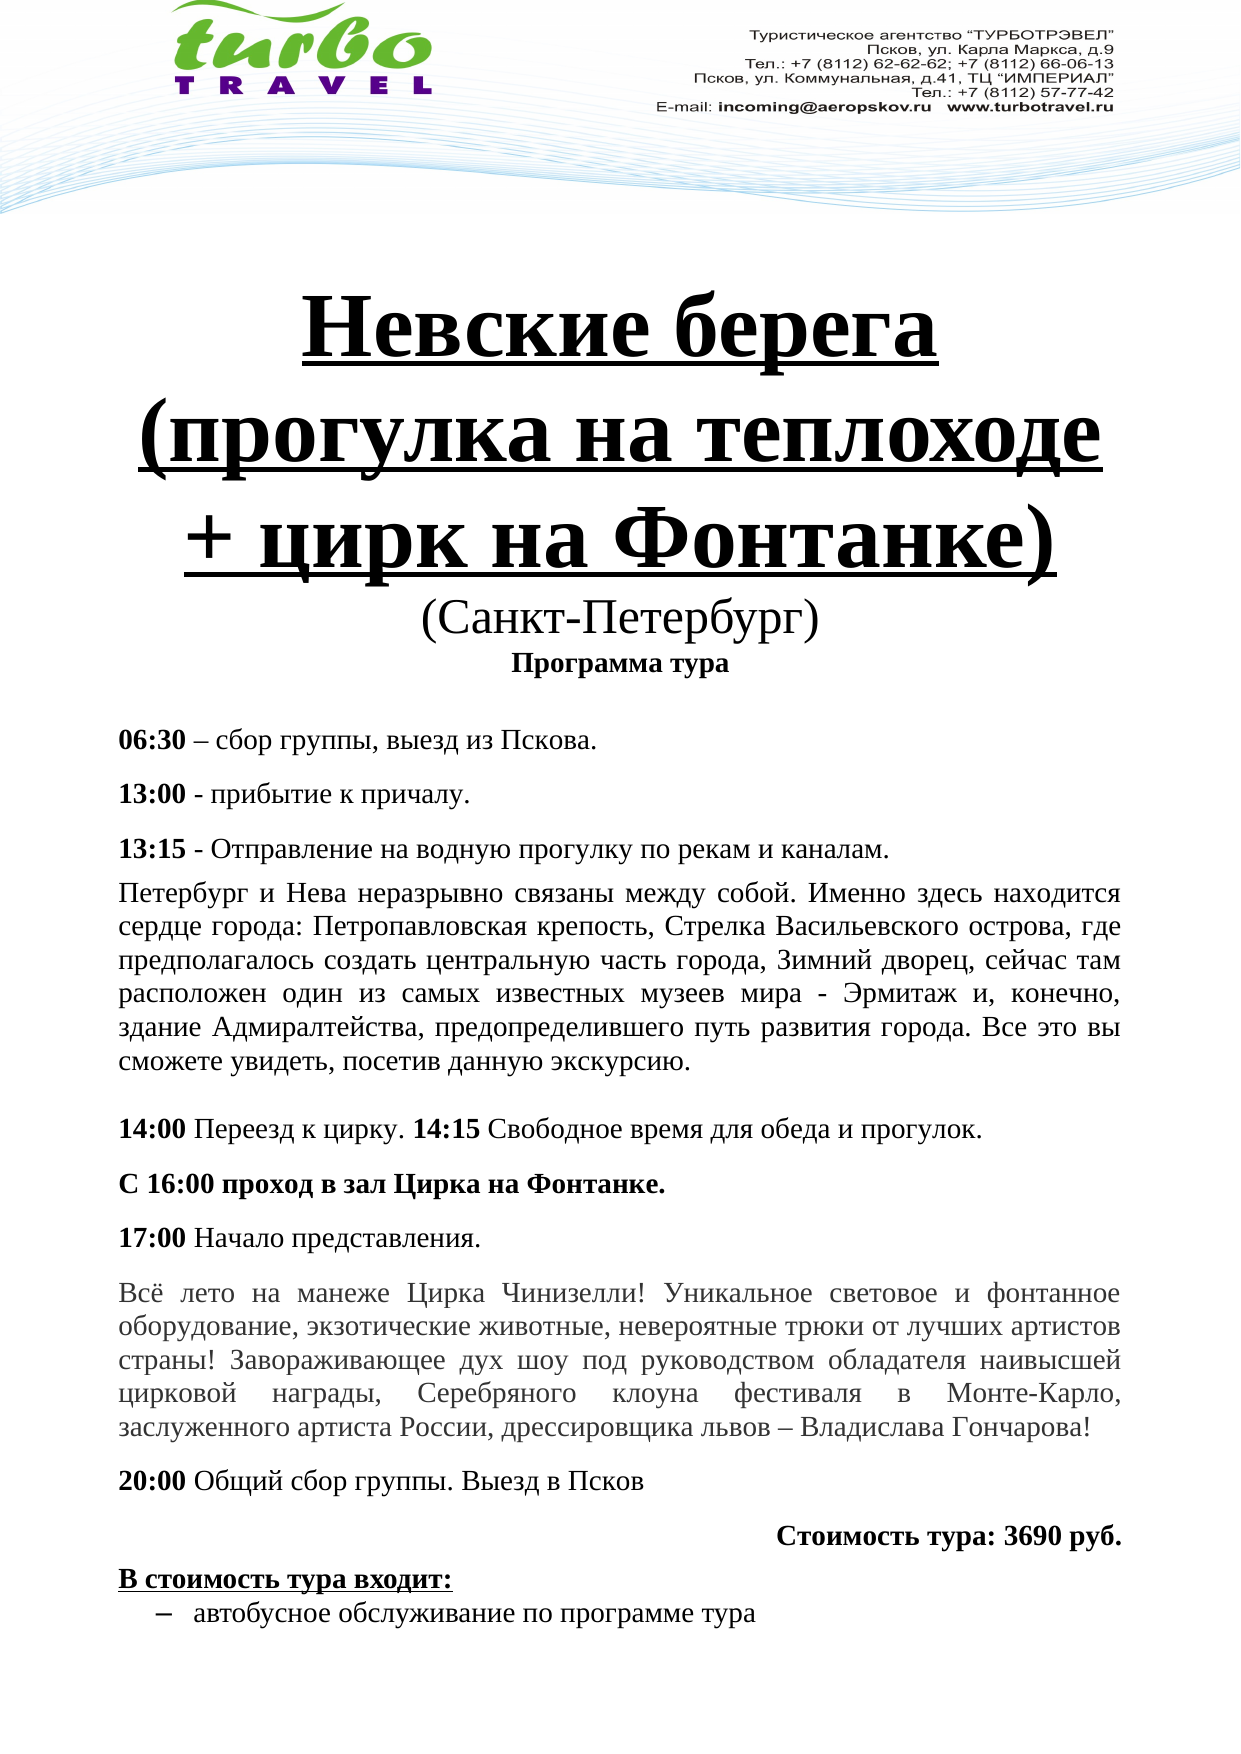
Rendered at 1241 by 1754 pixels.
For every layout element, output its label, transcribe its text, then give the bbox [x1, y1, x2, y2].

text С 16:00 проход в зал Цирка на Фонтанке. [118, 1166, 1122, 1199]
text Программа тура [118, 645, 1122, 678]
list автобусное обслуживание по программе тура [156, 1595, 1122, 1629]
text В стоимость тура входит: [118, 1562, 1122, 1595]
text 13:15 - Отправление на водную прогулку по рекам и каналам. [118, 831, 1122, 864]
text 13:00 - прибытие к причалу. [118, 777, 1122, 810]
text 14:00 Переезд к цирку. 14:15 Свободное время для обеда и прогулок. [118, 1112, 1122, 1145]
text 17:00 Начало представления. [118, 1220, 1122, 1254]
text Стоимость тура: 3690 руб. [118, 1518, 1122, 1551]
text 06:30 – сбор группы, выезд из Пскова. [118, 722, 1122, 756]
text Петербург и Нева неразрывно связаны между собой. Именно здесь находится сердце города: Петропавловская крепость, Стрелка Васильевского острова, где предполагалось создать центральную часть города, Зимний дворец, сейчас там расположен один из самых известных музеев мира - Эрмитаж и, конечно, здание Адмиралтейства, предопределившего путь развития города. Все это вы сможете увидеть, посетив данную экскурсию. [118, 875, 1122, 1076]
text 20:00 Общий сбор группы. Выезд в Псков [118, 1463, 1122, 1497]
text Невские берега (прогулка на теплоходе + цирк на Фонтанке) (Санкт-Петербург) [118, 271, 1122, 645]
text Всё лето на манеже Цирка Чинизелли! Уникальное световое и фонтанное оборудование, экзотические животные, невероятные трюки от лучших артистов страны! Завораживающее дух шоу под руководством обладателя наивысшей цирковой награды, Серебряного клоуна фестиваля в Монте-Карло, заслуженного артиста России, дрессировщика львов – Владислава Гончарова! [118, 1275, 1122, 1442]
